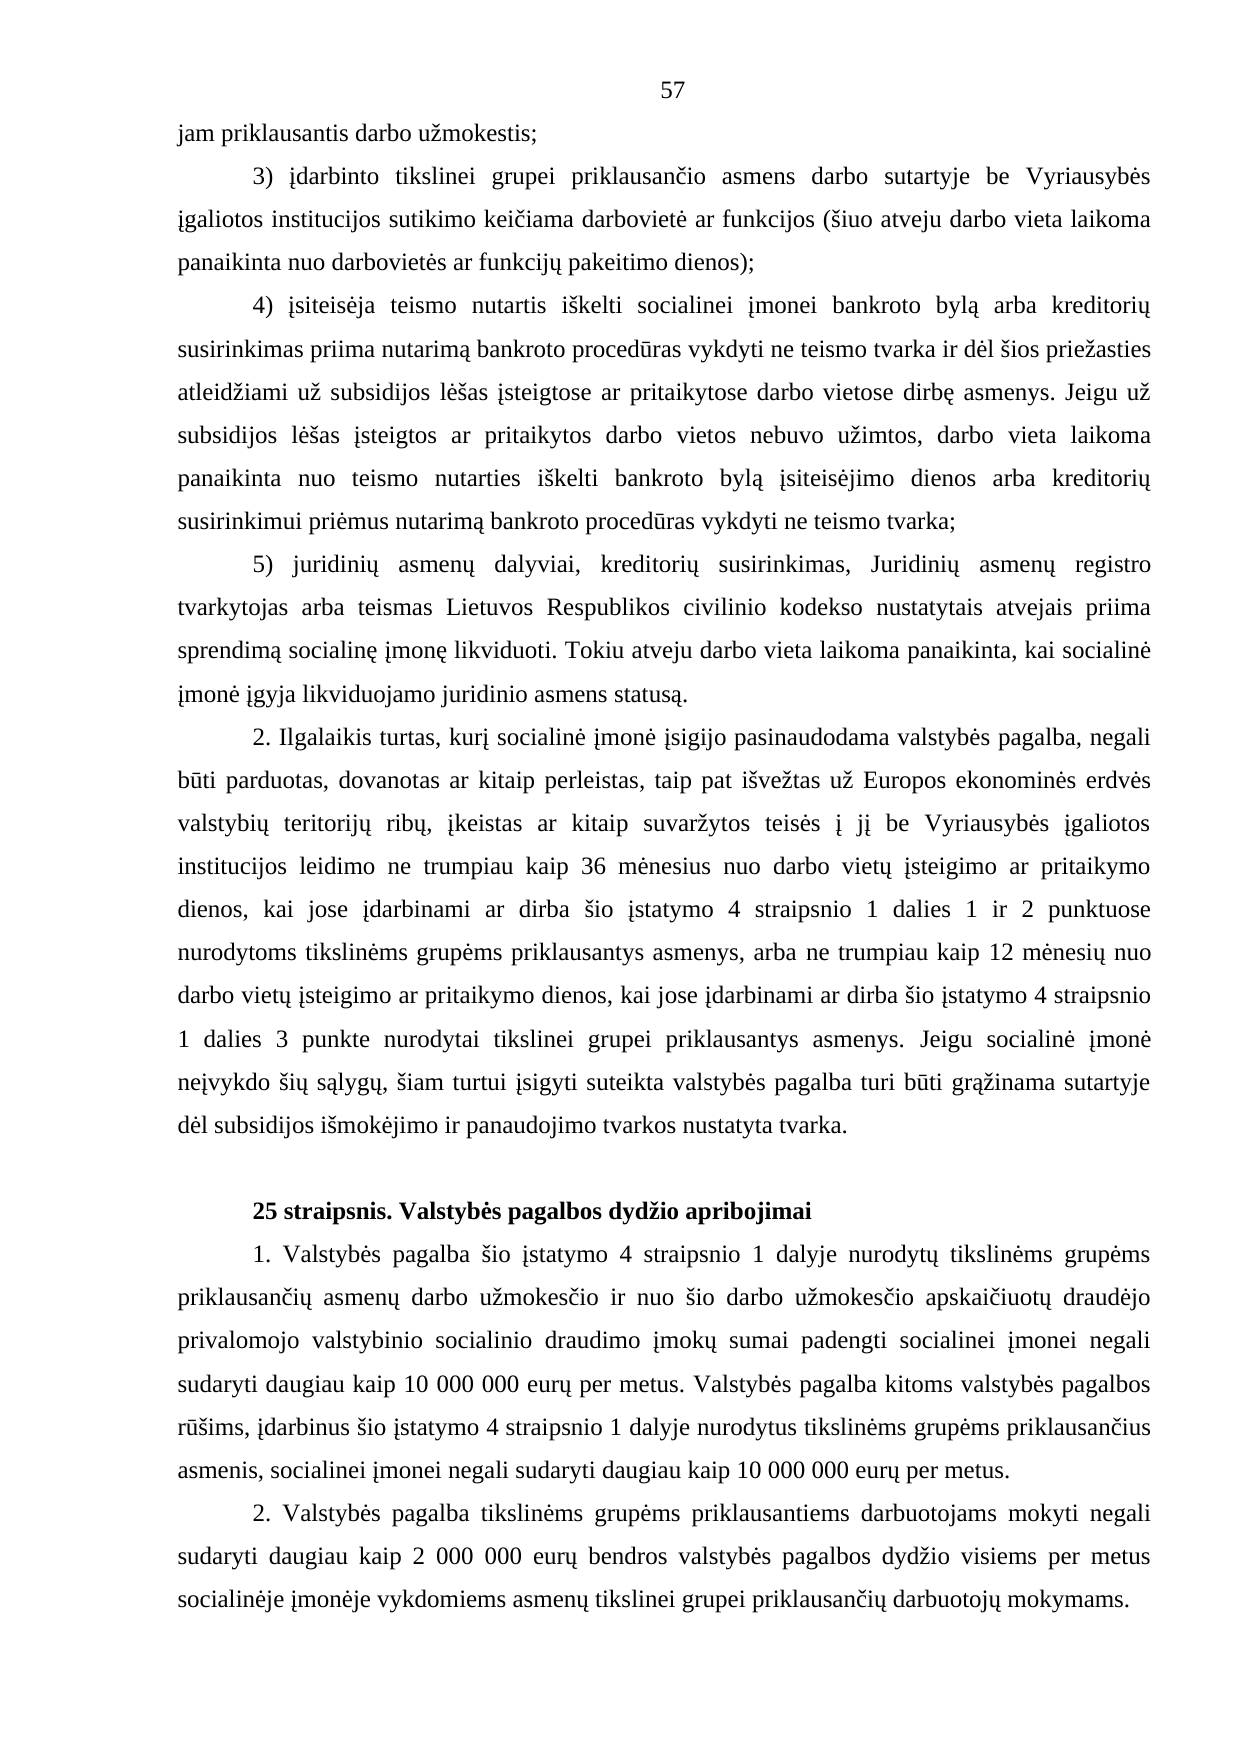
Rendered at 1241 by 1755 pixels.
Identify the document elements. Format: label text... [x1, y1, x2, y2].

text 25 straipsnis. Valstybės pagalbos dydžio apribojimai [177, 1196, 1152, 1225]
text 2. Ilgalaikis turtas, kurį socialinė įmonė įsigijo pasinaudodama valstybės pagalba, negali būti parduotas, dovanotas ar kitaip perleistas, taip pat išvežtas už Europos ekonominės erdvės valstybių teritorijų ribų, įkeistas ar kitaip suvaržytos teisės į jį be Vyriausybės įgaliotos institucijos leidimo ne trumpiau kaip 36 mėnesius nuo darbo vietų įsteigimo ar pritaikymo dienos, kai jose įdarbinami ar dirba šio įstatymo 4 straipsnio 1 dalies 1 ir 2 punktuose nurodytoms tikslinėms grupėms priklausantys asmenys, arba ne trumpiau kaip 12 mėnesių nuo darbo vietų įsteigimo ar pritaikymo dienos, kai jose įdarbinami ar dirba šio įstatymo 4 straipsnio 1 dalies 3 punkte nurodytai tikslinei grupei priklausantys asmenys. Jeigu socialinė įmonė neįvykdo šių sąlygų, šiam turtui įsigyti suteikta valstybės pagalba turi būti grąžinama sutartyje dėl subsidijos išmokėjimo ir panaudojimo tvarkos nustatyta tvarka. [177, 722, 1152, 1139]
text 1. Valstybės pagalba šio įstatymo 4 straipsnio 1 dalyje nurodytų tikslinėms grupėms priklausančių asmenų darbo užmokesčio ir nuo šio darbo užmokesčio apskaičiuotų draudėjo privalomojo valstybinio socialinio draudimo įmokų sumai padengti socialinei įmonei negali sudaryti daugiau kaip 10 000 000 eurų per metus. Valstybės pagalba kitoms valstybės pagalbos rūšims, įdarbinus šio įstatymo 4 straipsnio 1 dalyje nurodytus tikslinėms grupėms priklausančius asmenis, socialinei įmonei negali sudaryti daugiau kaip 10 000 000 eurų per metus. [177, 1239, 1152, 1484]
text jam priklausantis darbo užmokestis; [177, 118, 1152, 147]
text 2. Valstybės pagalba tikslinėms grupėms priklausantiems darbuotojams mokyti negali sudaryti daugiau kaip 2 000 000 eurų bendros valstybės pagalbos dydžio visiems per metus socialinėje įmonėje vykdomiems asmenų tikslinei grupei priklausančių darbuotojų mokymams. [177, 1498, 1152, 1613]
text 3) įdarbinto tikslinei grupei priklausančio asmens darbo sutartyje be Vyriausybės įgaliotos institucijos sutikimo keičiama darbovietė ar funkcijos (šiuo atveju darbo vieta laikoma panaikinta nuo darbovietės ar funkcijų pakeitimo dienos); [177, 161, 1152, 276]
text 5) juridinių asmenų dalyviai, kreditorių susirinkimas, Juridinių asmenų registro tvarkytojas arba teismas Lietuvos Respublikos civilinio kodekso nustatytais atvejais priima sprendimą socialinę įmonę likviduoti. Tokiu atveju darbo vieta laikoma panaikinta, kai socialinė įmonė įgyja likviduojamo juridinio asmens statusą. [177, 549, 1152, 707]
text 4) įsiteisėja teismo nutartis iškelti socialinei įmonei bankroto bylą arba kreditorių susirinkimas priima nutarimą bankroto procedūras vykdyti ne teismo tvarka ir dėl šios priežasties atleidžiami už subsidijos lėšas įsteigtose ar pritaikytose darbo vietose dirbę asmenys. Jeigu už subsidijos lėšas įsteigtos ar pritaikytos darbo vietos nebuvo užimtos, darbo vieta laikoma panaikinta nuo teismo nutarties iškelti bankroto bylą įsiteisėjimo dienos arba kreditorių susirinkimui priėmus nutarimą bankroto procedūras vykdyti ne teismo tvarka; [177, 291, 1152, 535]
